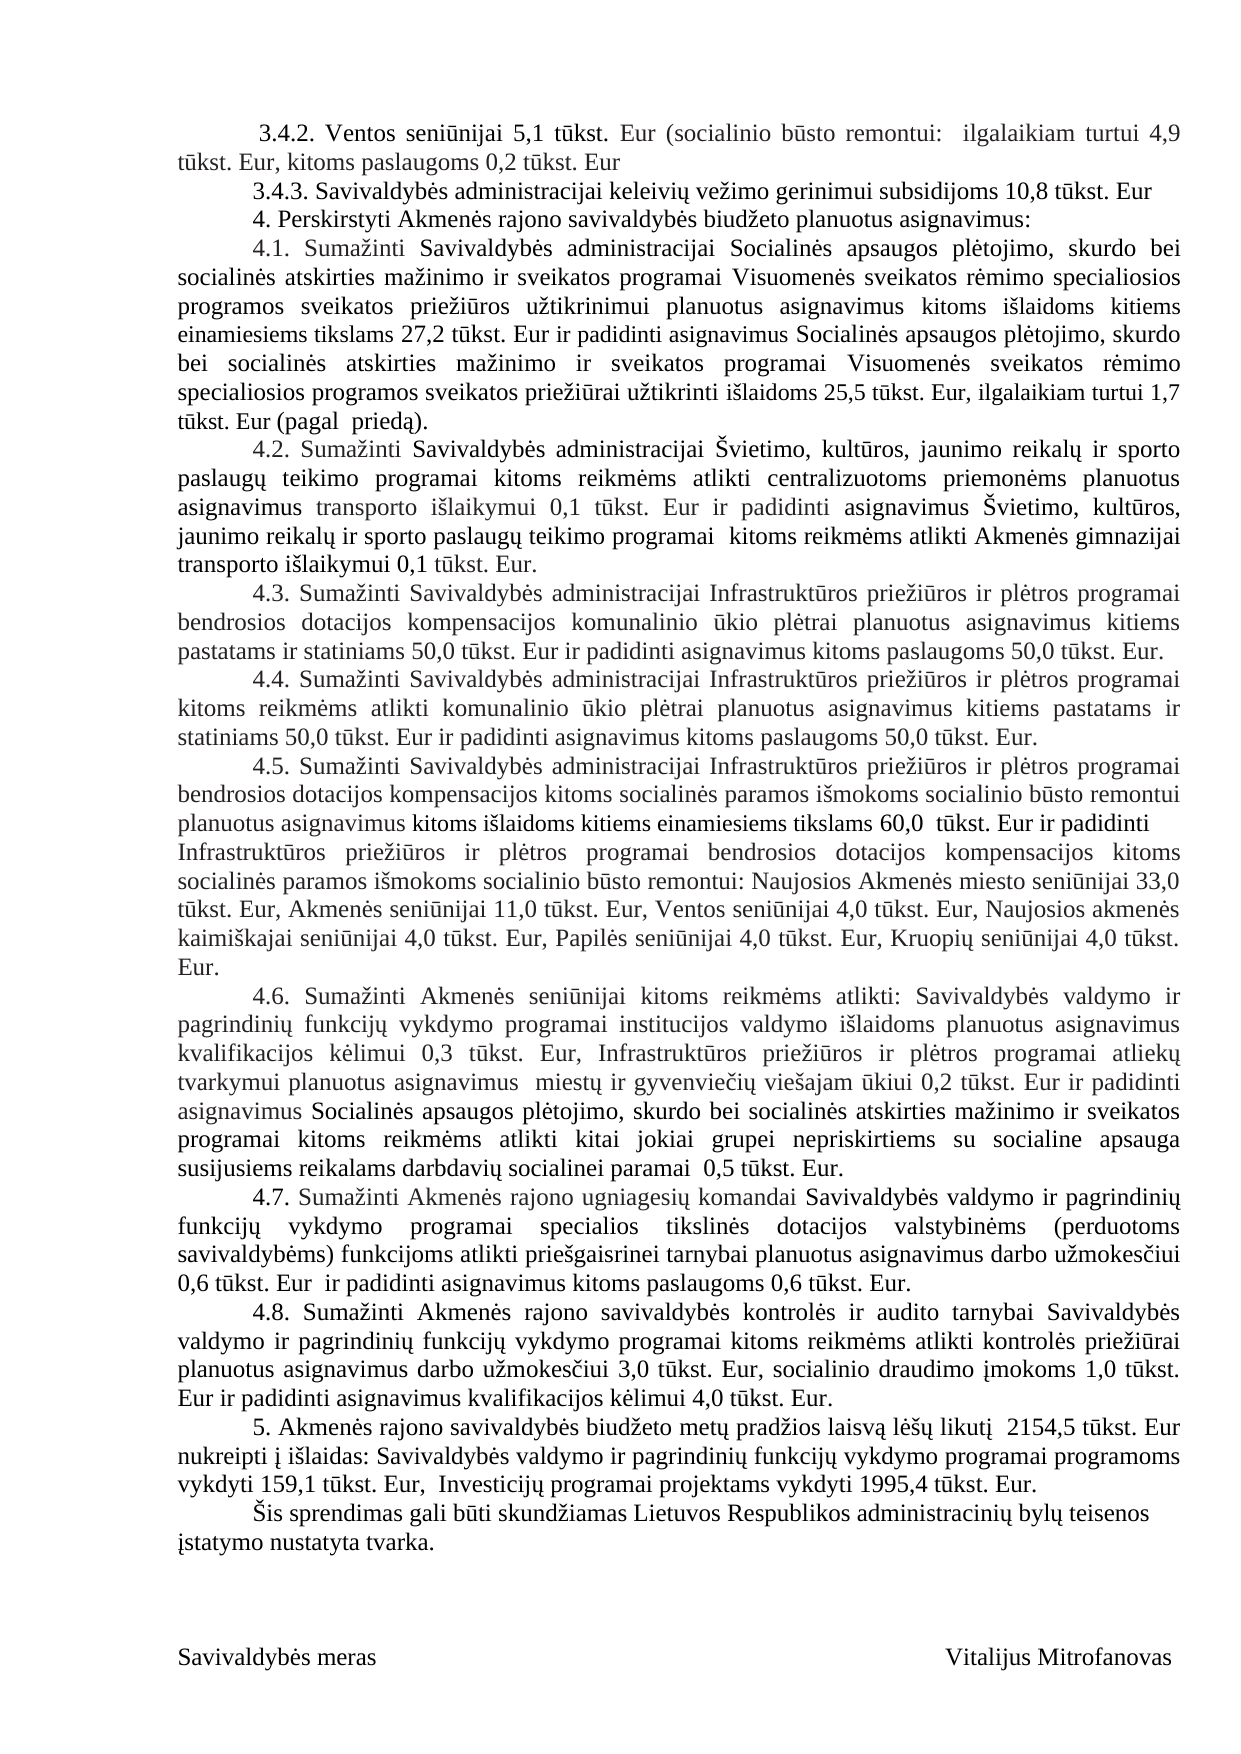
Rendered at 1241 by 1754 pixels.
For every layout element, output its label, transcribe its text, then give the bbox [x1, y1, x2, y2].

text 4.4. Sumažinti Savivaldybės administracijai Infrastruktūros priežiūros ir plėtros programai kitoms reikmėms atlikti komunalinio ūkio plėtrai planuotus asignavimus kitiems pastatams ir statiniams 50,0 tūkst. Eur ir padidinti asignavimus kitoms paslaugoms 50,0 tūkst. Eur. [177, 664, 1181, 751]
text 4.7. Sumažinti Akmenės rajono ugniagesių komandai Savivaldybės valdymo ir pagrindinių funkcijų vykdymo programai specialios tikslinės dotacijos valstybinėms (perduotoms savivaldybėms) funkcijoms atlikti priešgaisrinei tarnybai planuotus asignavimus darbo užmokesčiui 0,6 tūkst. Eur ir padidinti asignavimus kitoms paslaugoms 0,6 tūkst. Eur. [177, 1182, 1181, 1297]
text 4.2. Sumažinti Savivaldybės administracijai Švietimo, kultūros, jaunimo reikalų ir sporto paslaugų teikimo programai kitoms reikmėms atlikti centralizuotoms priemonėms planuotus asignavimus transporto išlaikymui 0,1 tūkst. Eur ir padidinti asignavimus Švietimo, kultūros, jaunimo reikalų ir sporto paslaugų teikimo programai kitoms reikmėms atlikti Akmenės gimnazijai transporto išlaikymui 0,1 tūkst. Eur. [177, 434, 1181, 578]
text 4.8. Sumažinti Akmenės rajono savivaldybės kontrolės ir audito tarnybai Savivaldybės valdymo ir pagrindinių funkcijų vykdymo programai kitoms reikmėms atlikti kontrolės priežiūrai planuotus asignavimus darbo užmokesčiui 3,0 tūkst. Eur, socialinio draudimo įmokoms 1,0 tūkst. Eur ir padidinti asignavimus kvalifikacijos kėlimui 4,0 tūkst. Eur. [177, 1297, 1181, 1412]
text 4.3. Sumažinti Savivaldybės administracijai Infrastruktūros priežiūros ir plėtros programai bendrosios dotacijos kompensacijos komunalinio ūkio plėtrai planuotus asignavimus kitiems pastatams ir statiniams 50,0 tūkst. Eur ir padidinti asignavimus kitoms paslaugoms 50,0 tūkst. Eur. [177, 578, 1181, 664]
text 3.4.2. Ventos seniūnijai 5,1 tūkst. Eur (socialinio būsto remontui: ilgalaikiam turtui 4,9 tūkst. Eur, kitoms paslaugoms 0,2 tūkst. Eur [177, 118, 1181, 176]
text 4.6. Sumažinti Akmenės seniūnijai kitoms reikmėms atlikti: Savivaldybės valdymo ir pagrindinių funkcijų vykdymo programai institucijos valdymo išlaidoms planuotus asignavimus kvalifikacijos kėlimui 0,3 tūkst. Eur, Infrastruktūros priežiūros ir plėtros programai atliekų tvarkymui planuotus asignavimus miestų ir gyvenviečių viešajam ūkiui 0,2 tūkst. Eur ir padidinti asignavimus Socialinės apsaugos plėtojimo, skurdo bei socialinės atskirties mažinimo ir sveikatos programai kitoms reikmėms atlikti kitai jokiai grupei nepriskirtiems su socialine apsauga susijusiems reikalams darbdavių socialinei paramai 0,5 tūkst. Eur. [177, 981, 1181, 1182]
text 4.1. Sumažinti Savivaldybės administracijai Socialinės apsaugos plėtojimo, skurdo bei socialinės atskirties mažinimo ir sveikatos programai Visuomenės sveikatos rėmimo specialiosios programos sveikatos priežiūros užtikrinimui planuotus asignavimus kitoms išlaidoms kitiems einamiesiems tikslams 27,2 tūkst. Eur ir padidinti asignavimus Socialinės apsaugos plėtojimo, skurdo bei socialinės atskirties mažinimo ir sveikatos programai Visuomenės sveikatos rėmimo specialiosios programos sveikatos priežiūrai užtikrinti išlaidoms 25,5 tūkst. Eur, ilgalaikiam turtui 1,7 tūkst. Eur (pagal priedą). [177, 233, 1181, 434]
text Savivaldybės meras Vitalijus Mitrofanovas [177, 1642, 1181, 1671]
subtitle 3.4.3. Savivaldybės administracijai keleivių vežimo gerinimui subsidijoms 10,8 tūkst. Eur [177, 176, 1181, 204]
text Infrastruktūros priežiūros ir plėtros programai bendrosios dotacijos kompensacijos kitoms socialinės paramos išmokoms socialinio būsto remontui: Naujosios Akmenės miesto seniūnijai 33,0 tūkst. Eur, Akmenės seniūnijai 11,0 tūkst. Eur, Ventos seniūnijai 4,0 tūkst. Eur, Naujosios akmenės kaimiškajai seniūnijai 4,0 tūkst. Eur, Papilės seniūnijai 4,0 tūkst. Eur, Kruopių seniūnijai 4,0 tūkst. Eur. [177, 837, 1181, 981]
text 5. Akmenės rajono savivaldybės biudžeto metų pradžios laisvą lėšų likutį 2154,5 tūkst. Eur nukreipti į išlaidas: Savivaldybės valdymo ir pagrindinių funkcijų vykdymo programai programoms vykdyti 159,1 tūkst. Eur, Investicijų programai projektams vykdyti 1995,4 tūkst. Eur. [177, 1412, 1181, 1498]
text Šis sprendimas gali būti skundžiamas Lietuvos Respublikos administracinių bylų teisenos įstatymo nustatyta tvarka. [177, 1498, 1181, 1556]
text 4.5. Sumažinti Savivaldybės administracijai Infrastruktūros priežiūros ir plėtros programai bendrosios dotacijos kompensacijos kitoms socialinės paramos išmokoms socialinio būsto remontui planuotus asignavimus kitoms išlaidoms kitiems einamiesiems tikslams 60,0 tūkst. Eur ir padidinti [177, 751, 1181, 837]
subtitle 4. Perskirstyti Akmenės rajono savivaldybės biudžeto planuotus asignavimus: [177, 204, 1181, 233]
